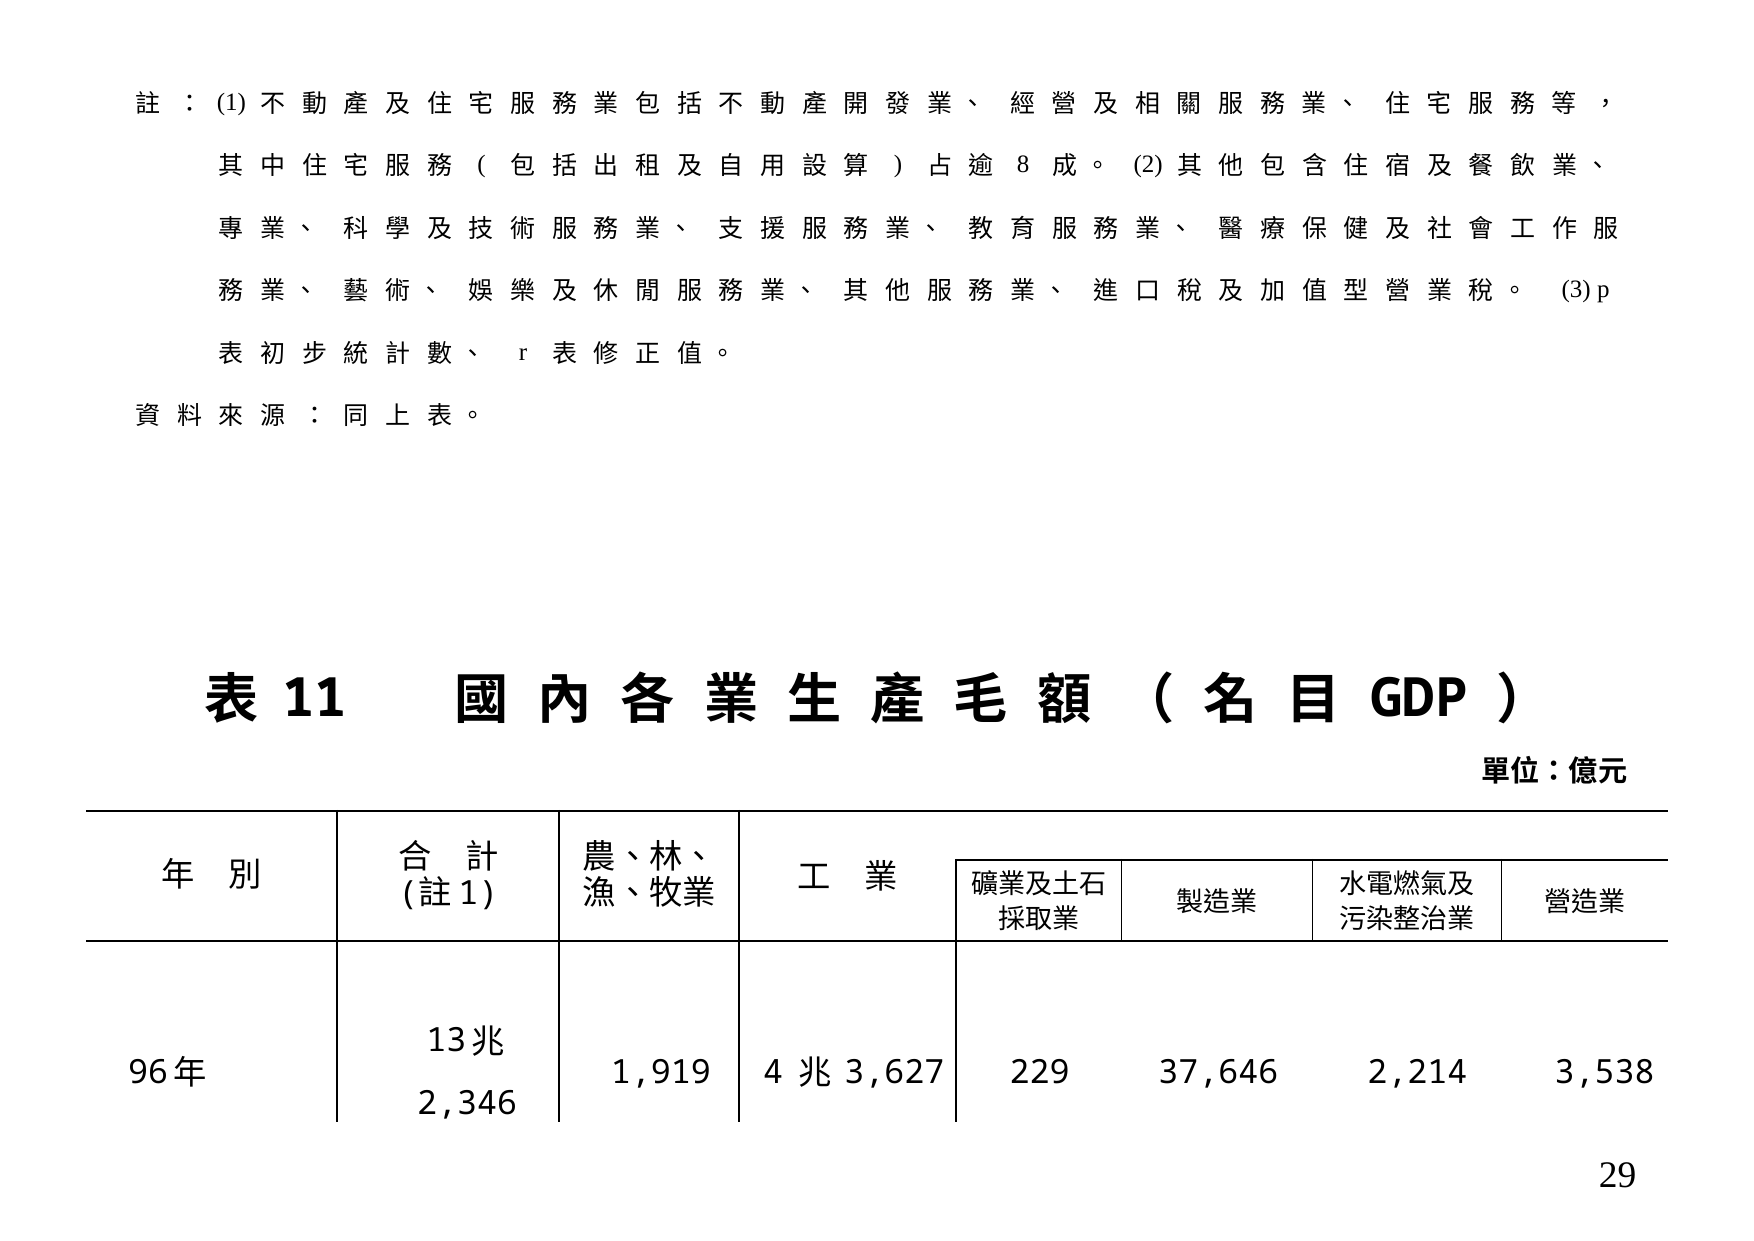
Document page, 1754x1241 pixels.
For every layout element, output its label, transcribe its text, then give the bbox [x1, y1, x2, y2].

table_header 農、林、 漁、牧業 [560, 812, 738, 940]
table_cell 37,646 [1121, 942, 1312, 1122]
table_cell 4兆3,627 [740, 942, 955, 1122]
table_cell 製造業 [1122, 861, 1312, 940]
table_cell 96年 [86, 942, 336, 1122]
table_header 年 別 [86, 812, 336, 940]
table_cell 營造業 [1502, 861, 1668, 940]
text 資料來源：同上表。 [127, 372, 1627, 435]
text 註：(1)不動產及住宅服務業包括不動產開發業、經營及相關服務業、住宅服務等，其中住宅服務(包括出租及自用設算)占逾8成。(2)其他包含住宿及餐飲業、專業、科學及技術服務業、支援服務業、教育服務業、醫療保健及社會工作服務業、藝術、娛樂及休閒服務業、其他服務業、進口稅及加值型營業稅。(3) p表初步統計數、r表修正值。 [127, 60, 1627, 372]
table_cell 2,214 [1312, 942, 1502, 1122]
table_cell 1,919 [560, 942, 738, 1122]
table_cell 13兆2,346 [338, 942, 558, 1122]
subtitle 表11 國內各業生產毛額（名目GDP） [127, 622, 1627, 747]
table_cell 礦業及土石採取業 [957, 861, 1121, 940]
table_cell 3,538 [1502, 942, 1668, 1122]
table_header [956, 812, 1668, 859]
text 單位：億元 [127, 747, 1627, 789]
table_header 工 業 [740, 812, 956, 940]
table_header 合 計 (註1) [338, 812, 558, 940]
table_cell 水電燃氣及 污染整治業 [1313, 861, 1501, 940]
table_cell 229 [957, 942, 1121, 1122]
